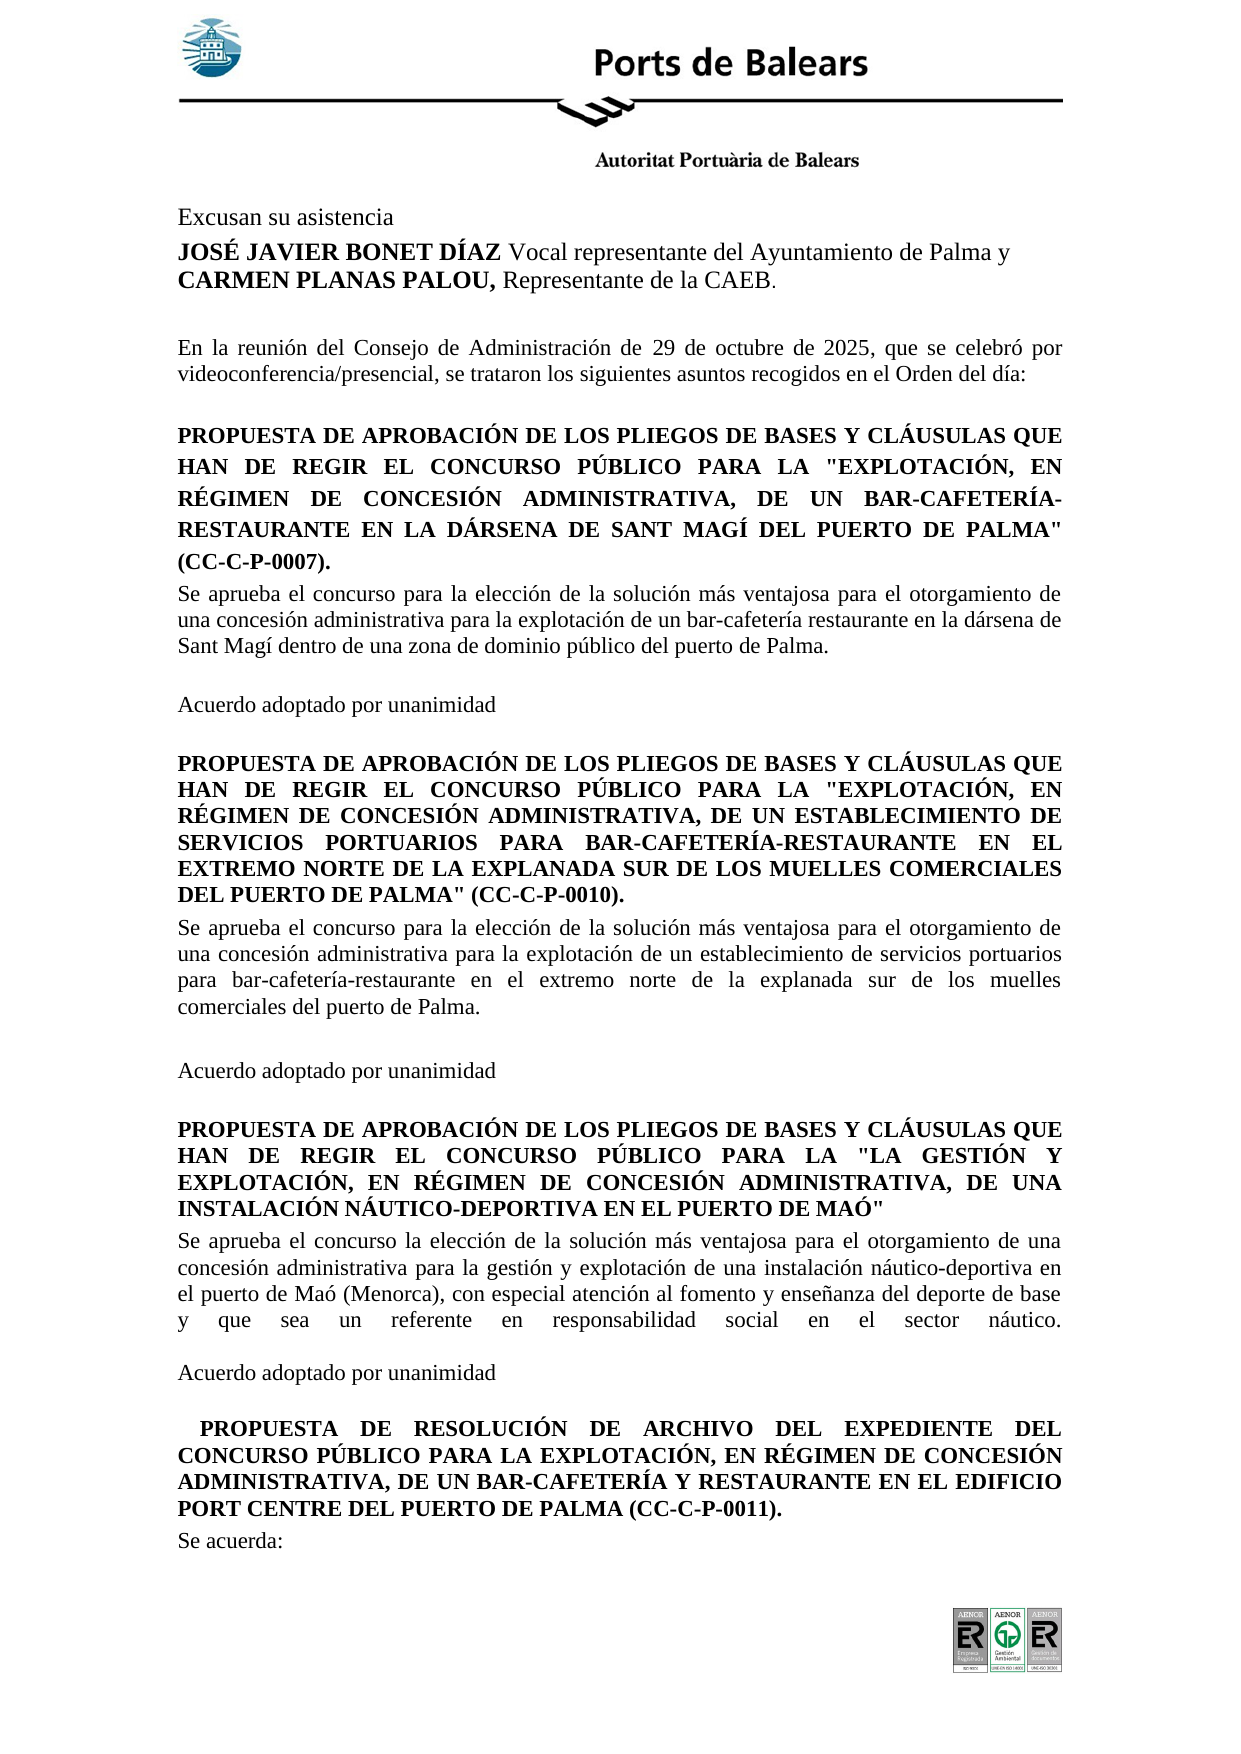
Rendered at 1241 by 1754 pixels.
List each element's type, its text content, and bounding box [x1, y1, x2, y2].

text PROPUESTA DE RESOLUCIÓN DE ARCHIVO DEL EXPEDIENTE DEL CONCURSO PÚBLICO PARA LA EXPLOTACIÓN, EN RÉGIMEN DE CONCESIÓN ADMINISTRATIVA, DE UN BAR-CAFETERÍA Y RESTAURANTE EN EL EDIFICIO PORT CENTRE DEL PUERTO DE PALMA (CC-C-P-0011). [177, 1391, 1063, 1521]
text PROPUESTA DE APROBACIÓN DE LOS PLIEGOS DE BASES Y CLÁUSULAS QUE HAN DE REGIR EL CONCURSO PÚBLICO PARA LA "LA GESTIÓN Y EXPLOTACIÓN, EN RÉGIMEN DE CONCESIÓN ADMINISTRATIVA, DE UNA INSTALACIÓN NÁUTICO-DEPORTIVA EN EL PUERTO DE MAÓ" [177, 1090, 1063, 1221]
text Se aprueba el concurso la elección de la solución más ventajosa para el otorgamiento de una concesión administrativa para la gestión y explotación de una instalación náutico-deportiva en el puerto de Maó (Menorca), con especial atención al fomento y enseñanza del deporte de base y que sea un referente en responsabilidad social en el sector náutico. Acuerdo adoptado por unanimidad [177, 1227, 1063, 1386]
text En la reunión del Consejo de Administración de 29 de octubre de 2025, que se celebró por videoconferencia/presencial, se trataron los siguientes asuntos recogidos en el Orden del día: [177, 334, 1063, 387]
text Se acuerda: [177, 1527, 1063, 1553]
text Excusan su asistencia [177, 202, 1063, 231]
text PROPUESTA DE APROBACIÓN DE LOS PLIEGOS DE BASES Y CLÁUSULAS QUE HAN DE REGIR EL CONCURSO PÚBLICO PARA LA "EXPLOTACIÓN, EN RÉGIMEN DE CONCESIÓN ADMINISTRATIVA, DE UN BAR-CAFETERÍA-RESTAURANTE EN LA DÁRSENA DE SANT MAGÍ DEL PUERTO DE PALMA" (CC-C-P-0007). [177, 393, 1063, 574]
text Se aprueba el concurso para la elección de la solución más ventajosa para el otorgamiento de una concesión administrativa para la explotación de un bar-cafetería restaurante en la dársena de Sant Magí dentro de una zona de dominio público del puerto de Palma. [177, 580, 1063, 659]
text Acuerdo adoptado por unanimidad [177, 1057, 1063, 1084]
text Se aprueba el concurso para la elección de la solución más ventajosa para el otorgamiento de una concesión administrativa para la explotación de un establecimiento de servicios portuarios para bar-cafetería-restaurante en el extremo norte de la explanada sur de los muelles comerciales del puerto de Palma. [177, 914, 1063, 1019]
text JOSÉ JAVIER BONET DÍAZ Vocal representante del Ayuntamiento de Palma y CARMEN PLANAS PALOU, Representante de la CAEB. [177, 237, 1019, 322]
text Acuerdo adoptado por unanimidad [177, 665, 1063, 717]
text PROPUESTA DE APROBACIÓN DE LOS PLIEGOS DE BASES Y CLÁUSULAS QUE HAN DE REGIR EL CONCURSO PÚBLICO PARA LA "EXPLOTACIÓN, EN RÉGIMEN DE CONCESIÓN ADMINISTRATIVA, DE UN ESTABLECIMIENTO DE SERVICIOS PORTUARIOS PARA BAR-CAFETERÍA-RESTAURANTE EN EL EXTREMO NORTE DE LA EXPLANADA SUR DE LOS MUELLES COMERCIALES DEL PUERTO DE PALMA" (CC-C-P-0010). [177, 723, 1063, 908]
